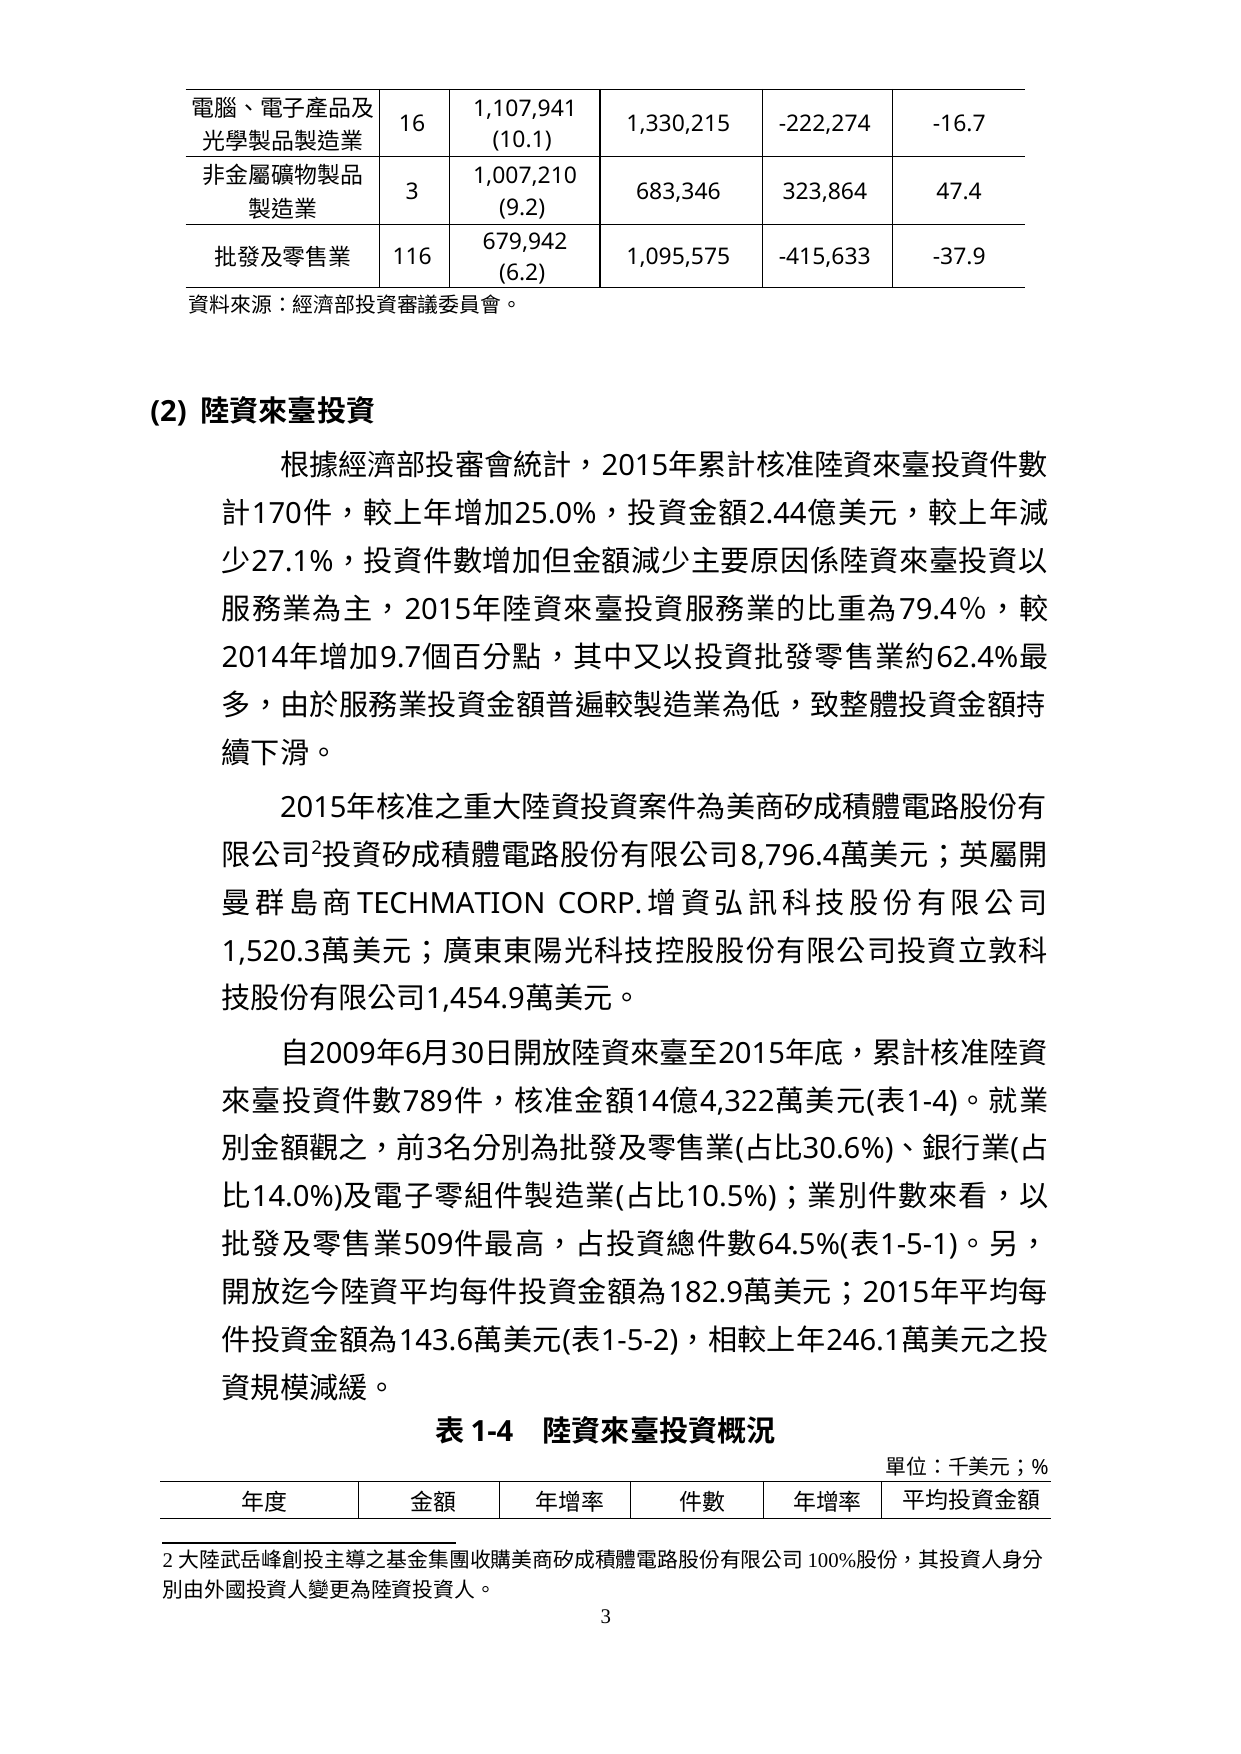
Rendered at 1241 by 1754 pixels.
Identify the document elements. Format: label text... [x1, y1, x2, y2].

table_cell 116 [380, 225, 449, 287]
table_cell 批發及零售業 [186, 225, 379, 287]
table_cell 323,864 [763, 157, 892, 224]
table_cell 電腦、電子產品及光學製品製造業 [186, 90, 379, 156]
table_cell 1,330,215 [601, 90, 762, 156]
text 表1-4 陸資來臺投資概況 [162, 1408, 1048, 1450]
table_header 年增率 [764, 1482, 881, 1518]
text 單位：千美元；% [162, 1450, 1048, 1481]
table_cell 1,095,575 [601, 225, 762, 287]
table_cell 16 [380, 90, 449, 156]
table_header 年度 [160, 1482, 358, 1518]
table_header 年增率 [500, 1482, 630, 1518]
table_cell 1,107,941 (10.1) [450, 90, 599, 156]
table_header 件數 [631, 1482, 763, 1518]
text 根據經濟部投審會統計，2015年累計核准陸資來臺投資件數計170件，較上年增加25.0%，投資金額2.44億美元，較上年減少27.1%，投資件數增加但金額減少主要原因係陸資來臺投資以服務業為主，2015年陸資來臺投資服務業的比重為79.4％，較2014年增加9.7個百分點，其中又以投資批發零售業約62.4%最多，由於服務業投資金額普遍較製造業為低，致整體投資金額持續下滑。 [221, 437, 1048, 773]
table_cell 679,942 (6.2) [450, 225, 599, 287]
table_cell 3 [380, 157, 449, 224]
table_cell 資料來源：經濟部投資審議委員會。 [186, 288, 1025, 318]
table_header 金額 [359, 1482, 499, 1518]
table_cell -37.9 [893, 225, 1025, 287]
table_cell 非金屬礦物製品 製造業 [186, 157, 379, 224]
table_cell -16.7 [893, 90, 1025, 156]
text 自2009年6月30日開放陸資來臺至2015年底，累計核准陸資來臺投資件數789件，核准金額14億4,322萬美元(表1-4)。就業別金額觀之，前3名分別為批發及零售業(占比30.6%)、銀行業(占比14.0%)及電子零組件製造業(占比10.5%)；業別件數來看，以批發及零售業509件最高，占投資總件數64.5%(表1-5-1)。另，開放迄今陸資平均每件投資金額為182.9萬美元；2015年平均每件投資金額為143.6萬美元(表1-5-2)，相較上年246.1萬美元之投資規模減緩。 [221, 1025, 1048, 1408]
table_cell 683,346 [601, 157, 762, 224]
text 大陸武岳峰創投主導之基金集團收購美商矽成積體電路股份有限公司100%股份，其投資人身分別由外國投資人變更為陸資投資人。 [162, 1543, 1048, 1604]
table_cell 47.4 [893, 157, 1025, 224]
table_cell 1,007,210 (9.2) [450, 157, 599, 224]
table_cell -222,274 [763, 90, 892, 156]
text 2015年核准之重大陸資投資案件為美商矽成積體電路股份有限公司投資矽成積體電路股份有限公司8,796.4萬美元；英屬開曼群島商TECHMATION CORP.增資弘訊科技股份有限公司1,520.3萬美元；廣東東陽光科技控股股份有限公司投資立敦科技股份有限公司1,454.9萬美元。 [221, 779, 1048, 1018]
list 陸資來臺投資 [162, 381, 1048, 431]
table_cell -415,633 [763, 225, 892, 287]
table_header 平均投資金額 [882, 1482, 1051, 1518]
